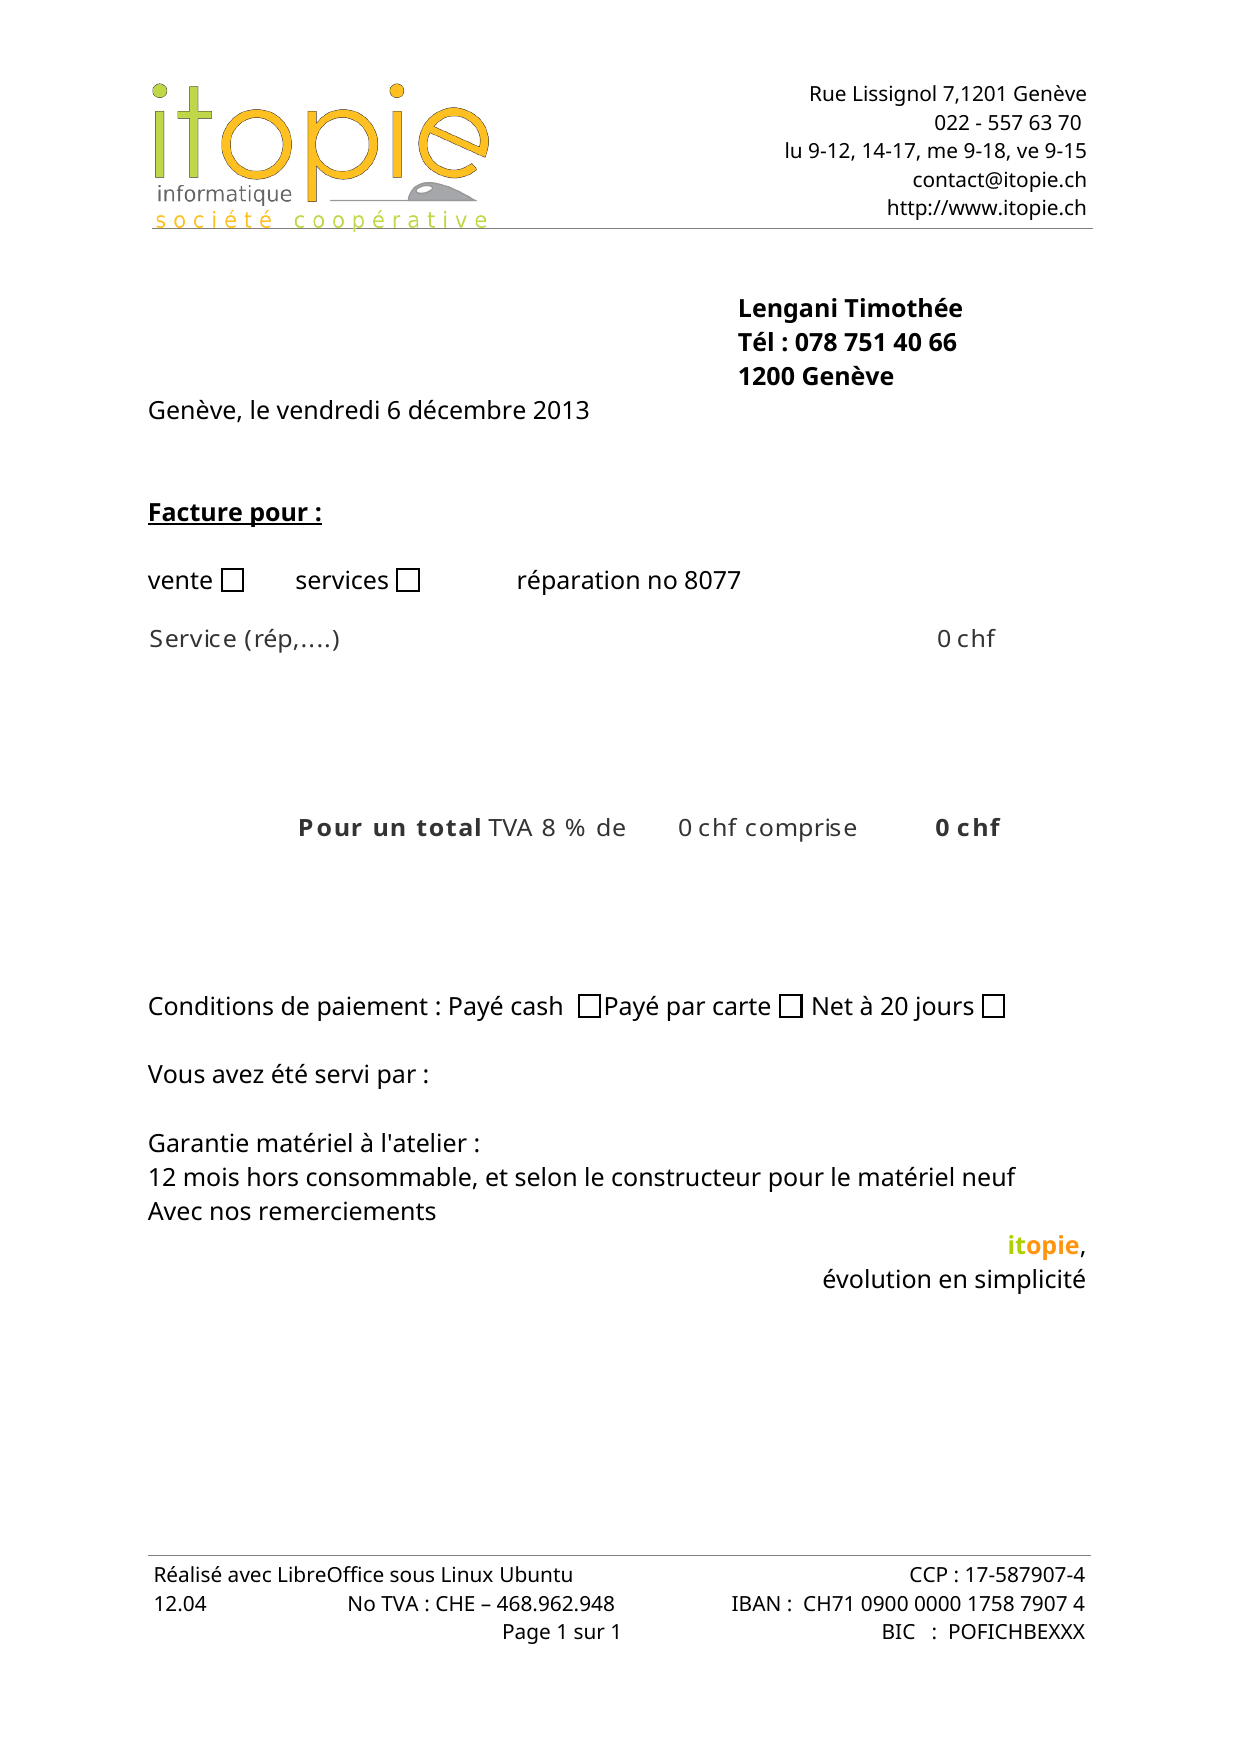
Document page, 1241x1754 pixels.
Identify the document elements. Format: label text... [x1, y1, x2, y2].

text 1200 Genève [148, 358, 1093, 392]
text 12 mois hors consommable, et selon le constructeur pour le matériel neuf [148, 1159, 1093, 1193]
text Lengani Timothée [148, 290, 1093, 324]
picture [138, 72, 500, 244]
text Vous avez été servi par : [148, 1057, 1093, 1091]
text Genève, le vendredi 6 décembre 2013 [148, 392, 1093, 427]
text Avec nos remerciements [148, 1193, 1093, 1227]
text Facture pour : [148, 495, 1093, 529]
text évolution en simplicité [148, 1262, 1093, 1296]
text vente services réparation no 8077 [148, 563, 1093, 597]
text itopie, [148, 1227, 1093, 1262]
text Tél : 078 751 40 66 [148, 324, 1093, 358]
text Garantie matériel à l'atelier : [148, 1125, 1093, 1159]
text Conditions de paiement : Payé cash Payé par carte Net à 20 jours [148, 989, 1093, 1023]
